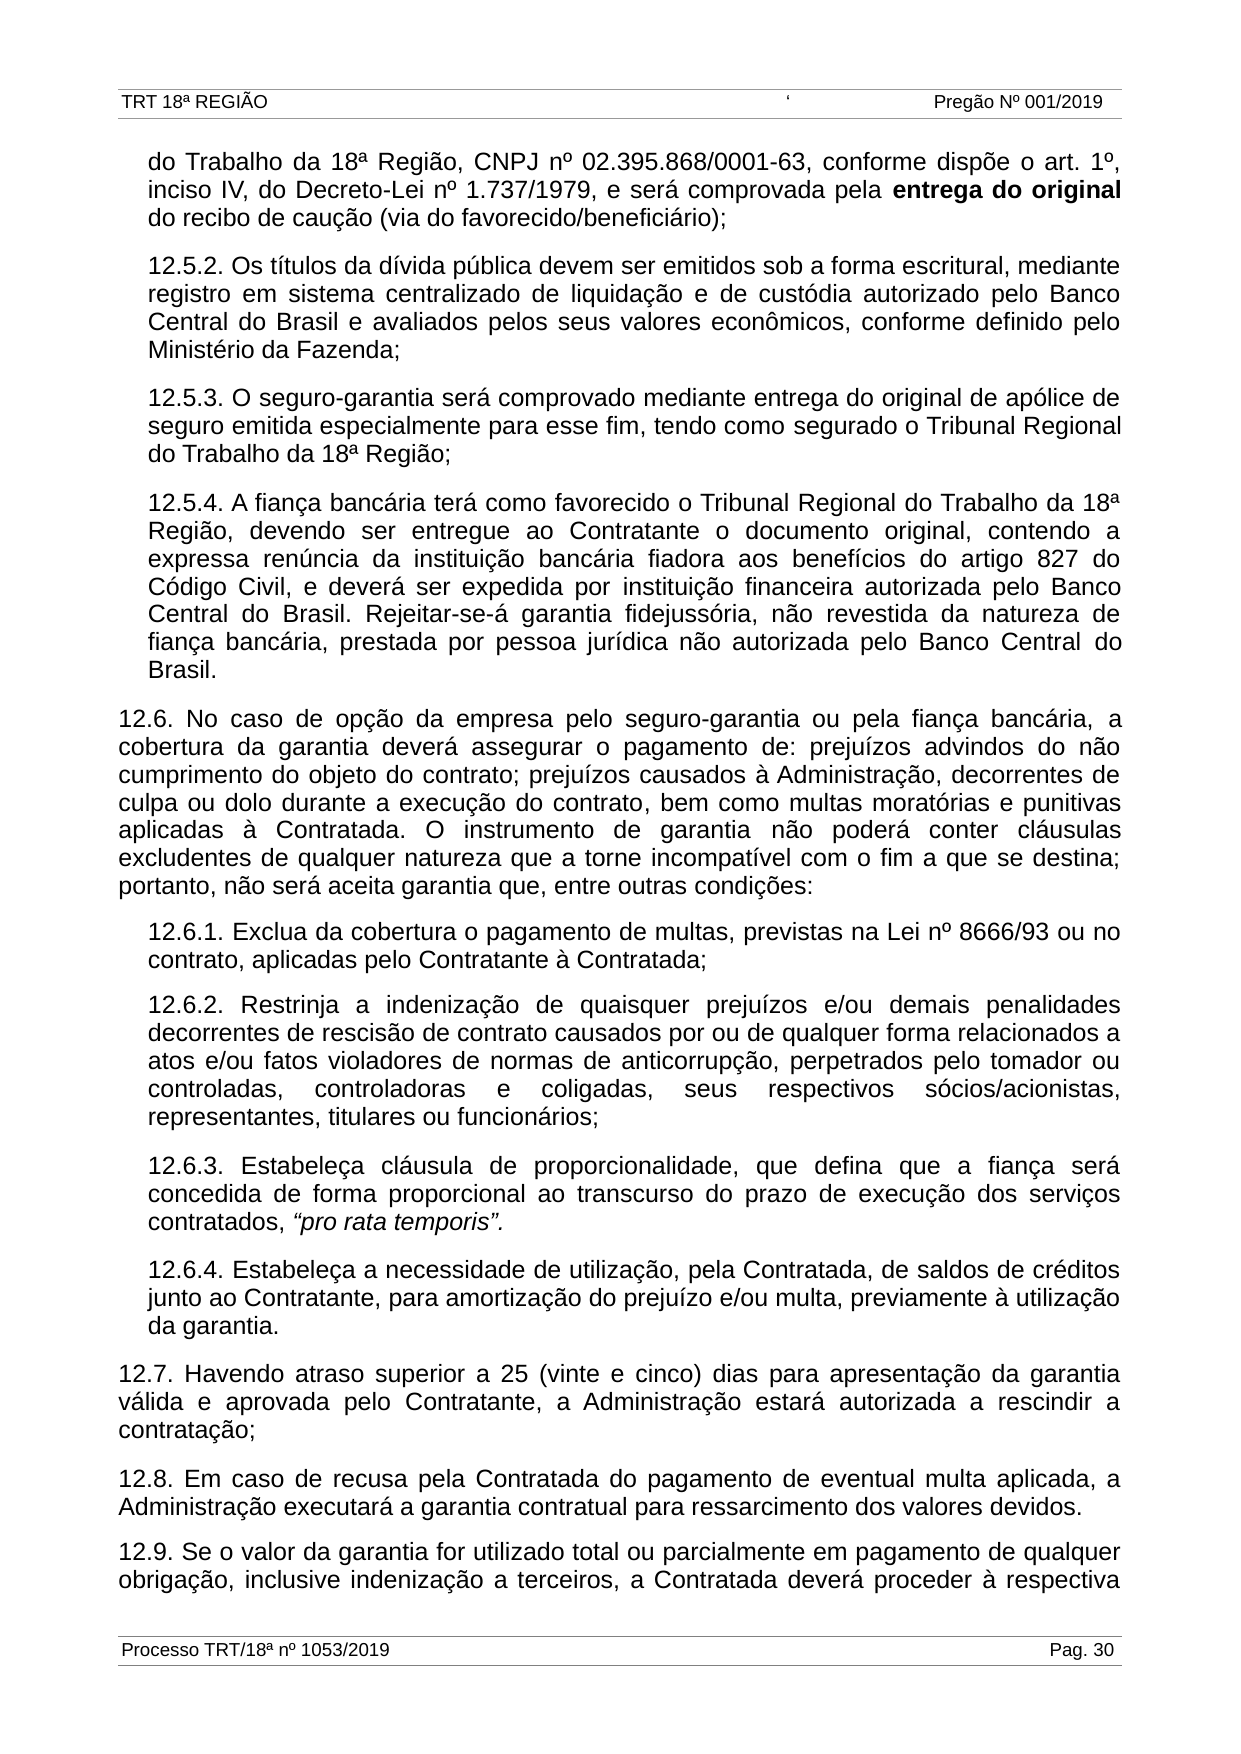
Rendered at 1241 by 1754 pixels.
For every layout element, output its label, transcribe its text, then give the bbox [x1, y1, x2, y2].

text 12.5.3. O seguro-garantia será comprovado mediante entrega do original de apólice de seguro emitida especialmente para esse fim, tendo como segurado o Tribunal Regional do Trabalho da 18ª Região; [148, 384, 1122, 468]
text 12.8. Em caso de recusa pela Contratada do pagamento de eventual multa aplicada, a Administração executará a garantia contratual para ressarcimento dos valores devidos. [118, 1464, 1122, 1520]
text 12.6. No caso de opção da empresa pelo seguro-garantia ou pela fiança bancária, a cobertura da garantia deverá assegurar o pagamento de: prejuízos advindos do não cumprimento do objeto do contrato; prejuízos causados à Administração, decorrentes de culpa ou dolo durante a execução do contrato, bem como multas moratórias e punitivas aplicadas à Contratada. O instrumento de garantia não poderá conter cláusulas excludentes de qualquer natureza que a torne incompatível com o fim a que se destina; portanto, não será aceita garantia que, entre outras condições: [118, 704, 1122, 900]
text do Trabalho da 18ª Região, CNPJ nº 02.395.868/0001-63, conforme dispõe o art. 1º, inciso IV, do Decreto-Lei nº 1.737/1979, e será comprovada pela entrega do original do recibo de caução (via do favorecido/beneficiário); [148, 147, 1122, 231]
text 12.6.1. Exclua da cobertura o pagamento de multas, previstas na Lei nº 8666/93 ou no contrato, aplicadas pelo Contratante à Contratada; [148, 918, 1122, 973]
text 12.5.2. Os títulos da dívida pública devem ser emitidos sob a forma escritural, mediante registro em sistema centralizado de liquidação e de custódia autorizado pelo Banco Central do Brasil e avaliados pelos seus valores econômicos, conforme definido pelo Ministério da Fazenda; [148, 252, 1122, 363]
text 12.7. Havendo atraso superior a 25 (vinte e cinco) dias para apresentação da garantia válida e aprovada pelo Contratante, a Administração estará autorizada a rescindir a contratação; [118, 1360, 1122, 1444]
text 12.6.3. Estabeleça cláusula de proporcionalidade, que defina que a fiança será concedida de forma proporcional ao transcurso do prazo de execução dos serviços contratados, “pro rata temporis”. [148, 1151, 1122, 1235]
text 12.6.4. Estabeleça a necessidade de utilização, pela Contratada, de saldos de créditos junto ao Contratante, para amortização do prejuízo e/ou multa, previamente à utilização da garantia. [148, 1256, 1122, 1339]
text 12.5.4. A fiança bancária terá como favorecido o Tribunal Regional do Trabalho da 18ª Região, devendo ser entregue ao Contratante o documento original, contendo a expressa renúncia da instituição bancária fiadora aos benefícios do artigo 827 do Código Civil, e deverá ser expedida por instituição financeira autorizada pelo Banco Central do Brasil. Rejeitar-se-á garantia fidejussória, não revestida da natureza de fiança bancária, prestada por pessoa jurídica não autorizada pelo Banco Central do Brasil. [148, 488, 1122, 684]
text 12.6.2. Restrinja a indenização de quaisquer prejuízos e/ou demais penalidades decorrentes de rescisão de contrato causados por ou de qualquer forma relacionados a atos e/ou fatos violadores de normas de anticorrupção, perpetrados pelo tomador ou controladas, controladoras e coligadas, seus respectivos sócios/acionistas, representantes, titulares ou funcionários; [148, 991, 1122, 1131]
text 12.9. Se o valor da garantia for utilizado total ou parcialmente em pagamento de qualquer obrigação, inclusive indenização a terceiros, a Contratada deverá proceder à respectiva [118, 1538, 1122, 1594]
